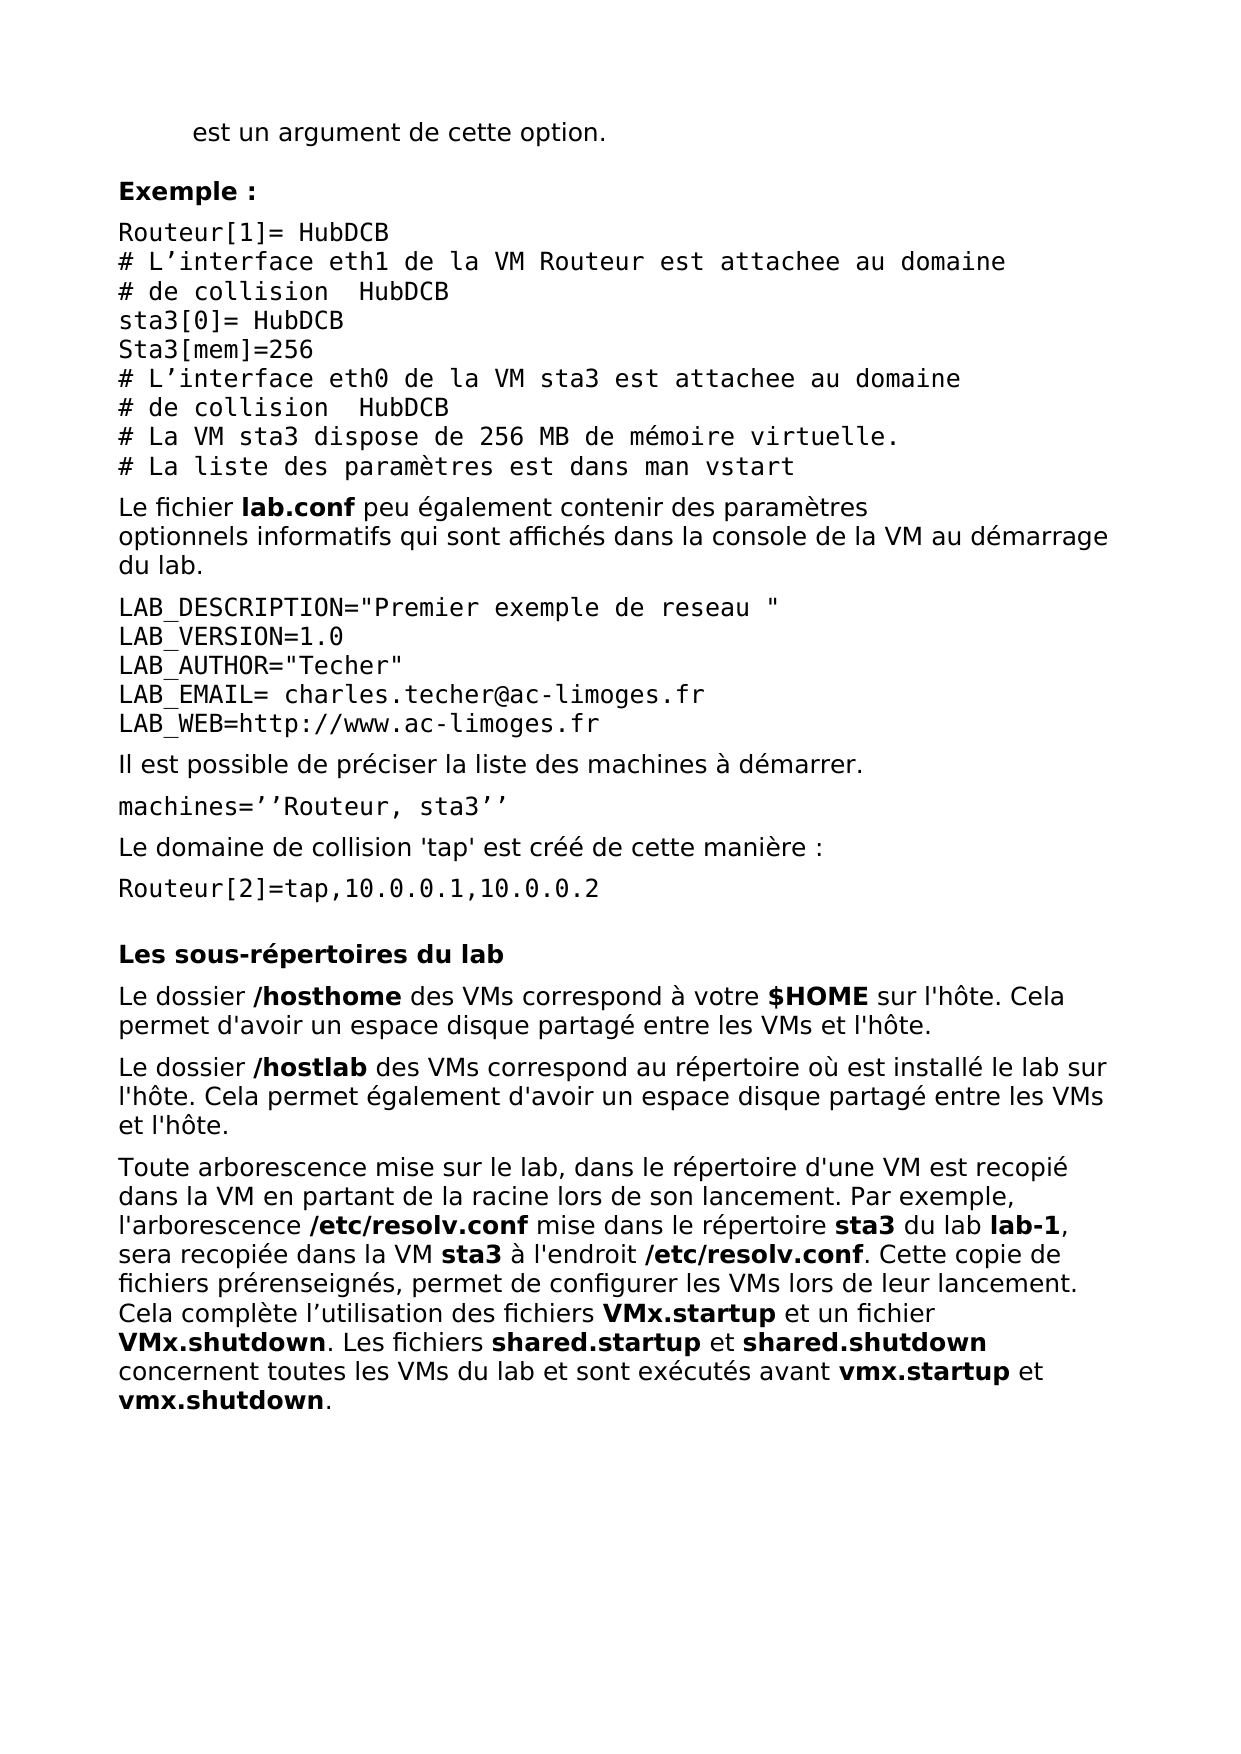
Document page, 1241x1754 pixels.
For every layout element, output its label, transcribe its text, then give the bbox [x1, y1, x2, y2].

list est un argument de cette option. [177, 118, 1122, 147]
subtitle Les sous-répertoires du lab [118, 941, 1122, 970]
text Le fichier lab.conf peu également contenir des paramètres optionnels informatifs qui sont affichés dans la console de la VM au démarrage du lab. [118, 493, 1122, 580]
text Il est possible de préciser la liste des machines à démarrer. [118, 750, 1122, 779]
text Le dossier /hostlab des VMs correspond au répertoire où est installé le lab sur l'hôte. Cela permet également d'avoir un espace disque partagé entre les VMs et l'hôte. [118, 1053, 1122, 1141]
text machines=’’Routeur, sta3’’ [118, 792, 1122, 821]
text Toute arborescence mise sur le lab, dans le répertoire d'une VM est recopié dans la VM en partant de la racine lors de son lancement. Par exemple, l'arborescence /etc/resolv.conf mise dans le répertoire sta3 du lab lab-1, sera recopiée dans la VM sta3 à l'endroit /etc/resolv.conf. Cette copie de fichiers prérenseignés, permet de configurer les VMs lors de leur lancement. Cela complète l’utilisation des fichiers VMx.startup et un fichier VMx.shutdown. Les fichiers shared.startup et shared.shutdown concernent toutes les VMs du lab et sont exécutés avant vmx.startup et vmx.shutdown. [118, 1153, 1122, 1416]
text Routeur[2]=tap,10.0.0.1,10.0.0.2 [118, 874, 1122, 904]
text Le domaine de collision 'tap' est créé de cette manière : [118, 833, 1122, 862]
text Routeur[1]= HubDCB # L’interface eth1 de la VM Routeur est attachee au domaine # de collision HubDCB sta3[0]= HubDCB Sta3[mem]=256 # L’interface eth0 de la VM sta3 est attachee au domaine # de collision HubDCB # La VM sta3 dispose de 256 MB de mémoire virtuelle. # La liste des paramètres est dans man vstart [118, 218, 1122, 481]
text Le dossier /hosthome des VMs correspond à votre $HOME sur l'hôte. Cela permet d'avoir un espace disque partagé entre les VMs et l'hôte. [118, 982, 1122, 1041]
text Exemple : [118, 177, 1122, 206]
text LAB_DESCRIPTION="Premier exemple de reseau " LAB_VERSION=1.0 LAB_AUTHOR="Techer" LAB_EMAIL= charles.techer@ac-limoges.fr LAB_WEB=http://www.ac-limoges.fr [118, 593, 1122, 738]
